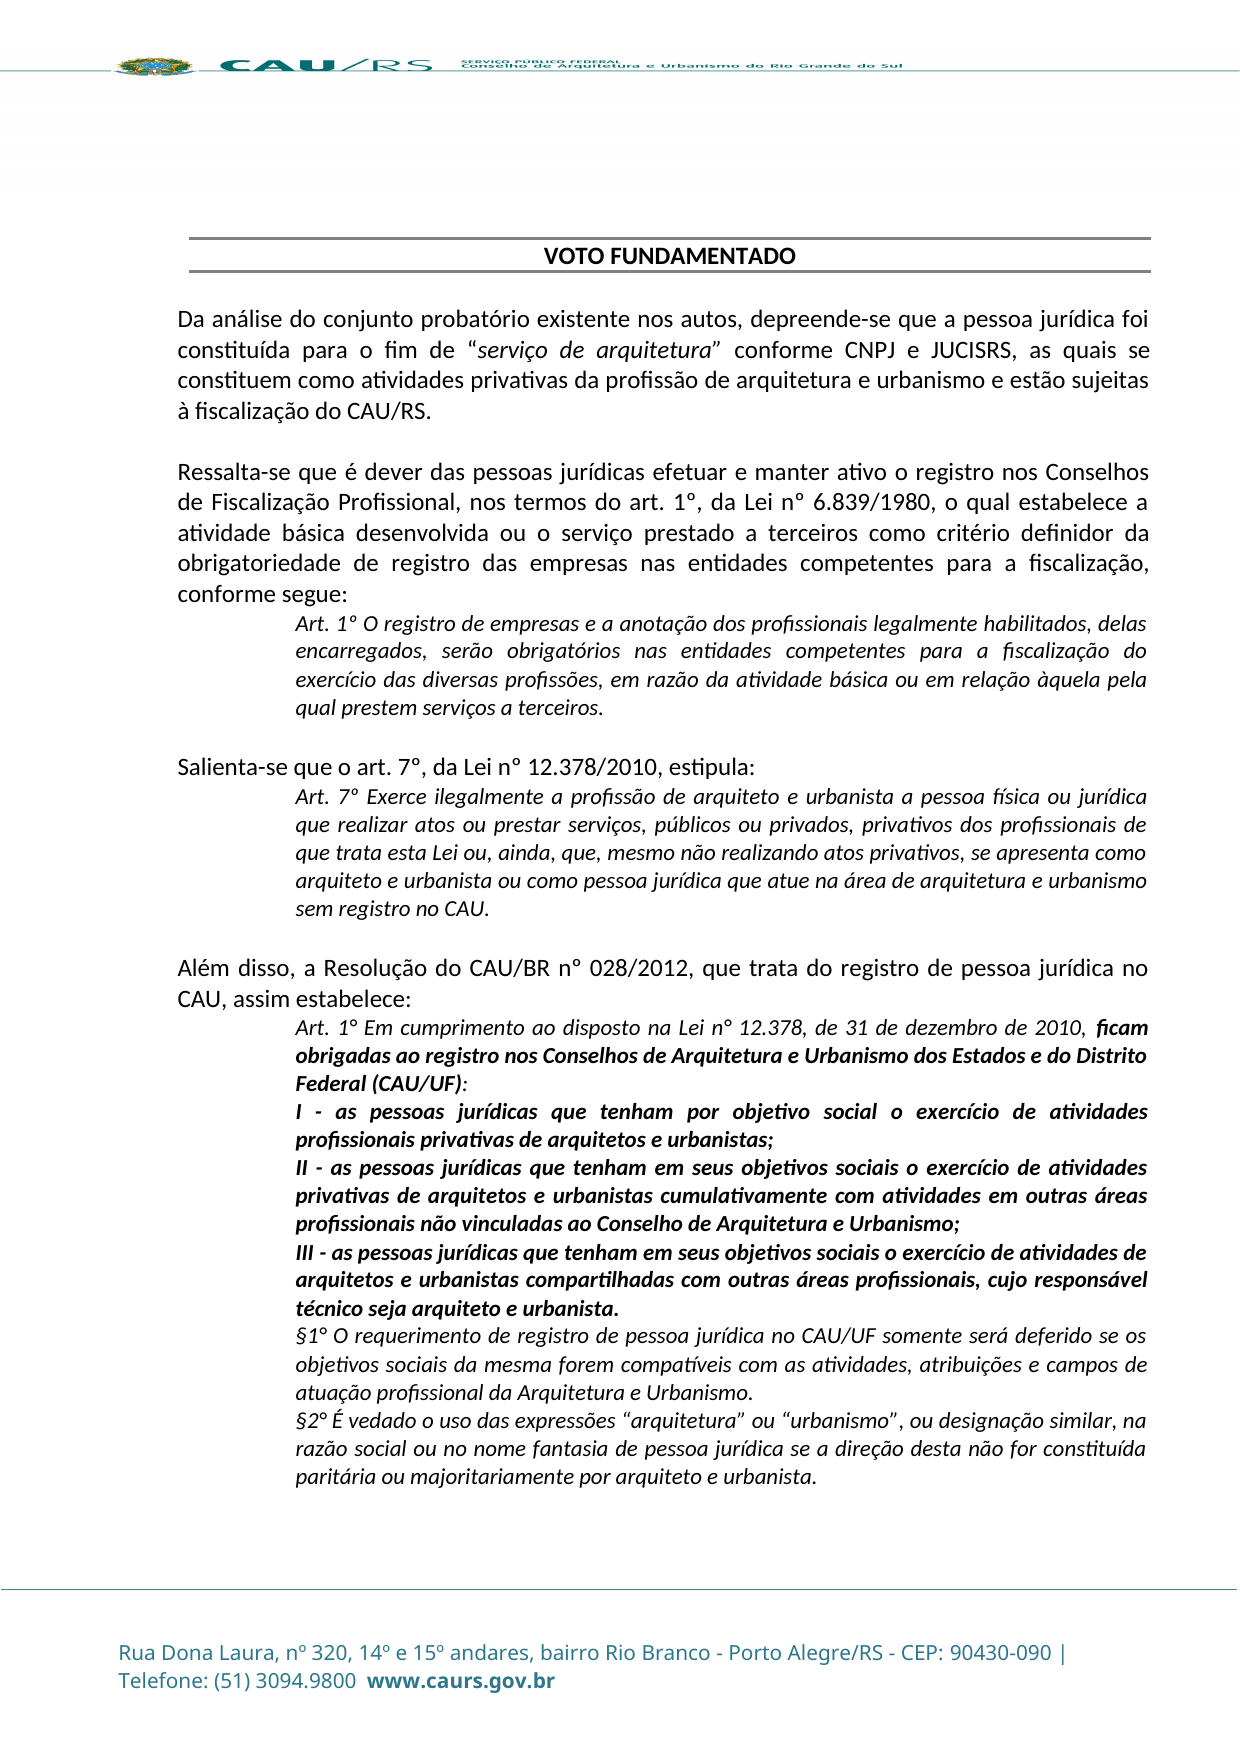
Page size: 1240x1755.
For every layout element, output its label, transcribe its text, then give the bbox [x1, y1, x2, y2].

text Art. 1º O registro de empresas e a anotação dos profissionais legalmente habilitados, delas encarregados, serão obrigatórios nas entidades competentes para a fiscalização do exercício das diversas profissões, em razão da atividade básica ou em relação àquela pela qual prestem serviços a terceiros. [295, 609, 1151, 721]
text Salienta-se que o art. 7º, da Lei nº 12.378/2010, estipula: [177, 751, 1151, 782]
table_header VOTO FUNDAMENTADO [189, 240, 1151, 270]
text §1° O requerimento de registro de pessoa jurídica no CAU/UF somente será deferido se os objetivos sociais da mesma forem compatíveis com as atividades, atribuições e campos de atuação profissional da Arquitetura e Urbanismo. [295, 1322, 1151, 1406]
text Ressalta-se que é dever das pessoas jurídicas efetuar e manter ativo o registro nos Conselhos de Fiscalização Profissional, nos termos do art. 1º, da Lei nº 6.839/1980, o qual estabelece a atividade básica desenvolvida ou o serviço prestado a terceiros como critério definidor da obrigatoriedade de registro das empresas nas entidades competentes para a fiscalização, conforme segue: [177, 456, 1151, 609]
text Além disso, a Resolução do CAU/BR nº 028/2012, que trata do registro de pessoa jurídica no CAU, assim estabelece: [177, 952, 1151, 1013]
text §2° É vedado o uso das expressões “arquitetura” ou “urbanismo”, ou designação similar, na razão social ou no nome fantasia de pessoa jurídica se a direção desta não for constituída paritária ou majoritariamente por arquiteto e urbanista. [295, 1406, 1151, 1490]
text Art. 1° Em cumprimento ao disposto na Lei n° 12.378, de 31 de dezembro de 2010, ficam obrigadas ao registro nos Conselhos de Arquitetura e Urbanismo dos Estados e do Distrito Federal (CAU/UF): [295, 1013, 1151, 1097]
text Art. 7º Exerce ilegalmente a profissão de arquiteto e urbanista a pessoa física ou jurídica que realizar atos ou prestar serviços, públicos ou privados, privativos dos profissionais de que trata esta Lei ou, ainda, que, mesmo não realizando atos privativos, se apresenta como arquiteto e urbanista ou como pessoa jurídica que atue na área de arquitetura e urbanismo sem registro no CAU. [295, 782, 1151, 922]
text II - as pessoas jurídicas que tenham em seus objetivos sociais o exercício de atividades privativas de arquitetos e urbanistas cumulativamente com atividades em outras áreas profissionais não vinculadas ao Conselho de Arquitetura e Urbanismo; [295, 1153, 1151, 1238]
text Da análise do conjunto probatório existente nos autos, depreende-se que a pessoa jurídica foi constituída para o fim de “serviço de arquitetura” conforme CNPJ e JUCISRS, as quais se constituem como atividades privativas da profissão de arquitetura e urbanismo e estão sujeitas à fiscalização do CAU/RS. [177, 303, 1151, 426]
text III - as pessoas jurídicas que tenham em seus objetivos sociais o exercício de atividades de arquitetos e urbanistas compartilhadas com outras áreas profissionais, cujo responsável técnico seja arquiteto e urbanista. [295, 1238, 1151, 1322]
text I - as pessoas jurídicas que tenham por objetivo social o exercício de atividades profissionais privativas de arquitetos e urbanistas; [295, 1097, 1151, 1153]
